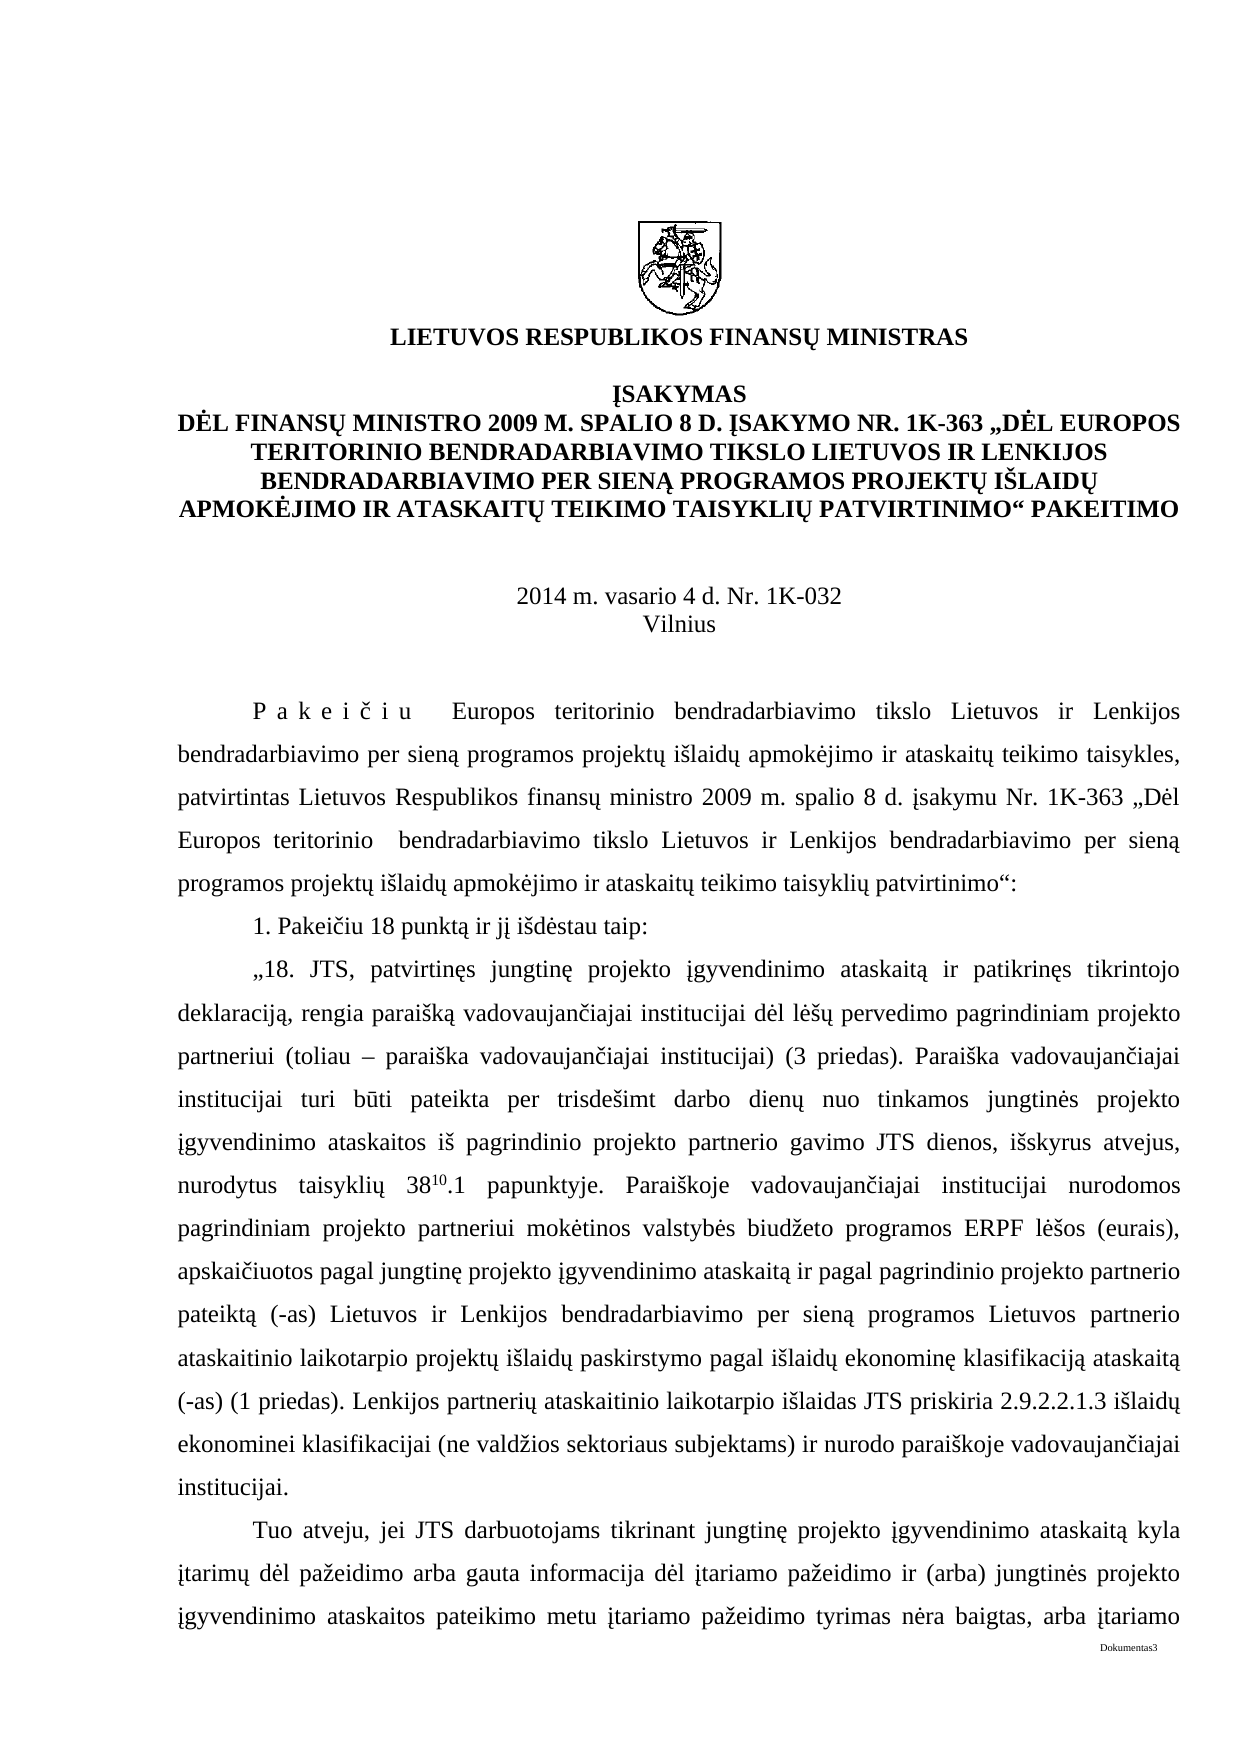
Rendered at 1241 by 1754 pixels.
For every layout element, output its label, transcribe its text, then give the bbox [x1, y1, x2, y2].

text 1. Pakeičiu 18 punktą ir jį išdėstau taip: [177, 911, 1181, 940]
text Tuo atveju, jei JTS darbuotojams tikrinant jungtinę projekto įgyvendinimo ataskaitą kyla įtarimų dėl pažeidimo arba gauta informacija dėl įtariamo pažeidimo ir (arba) jungtinės projekto įgyvendinimo ataskaitos pateikimo metu įtariamo pažeidimo tyrimas nėra baigtas, arba įtariamo [177, 1515, 1181, 1630]
text ĮSAKYMAS [177, 379, 1181, 408]
text Vilnius [177, 609, 1181, 638]
text Pakeičiu Europos teritorinio bendradarbiavimo tikslo Lietuvos ir Lenkijos bendradarbiavimo per sieną programos projektų išlaidų apmokėjimo ir ataskaitų teikimo taisykles, patvirtintas Lietuvos Respublikos finansų ministro 2009 m. spalio 8 d. įsakymu Nr. 1K-363 „Dėl Europos teritorinio bendradarbiavimo tikslo Lietuvos ir Lenkijos bendradarbiavimo per sieną programos projektų išlaidų apmokėjimo ir ataskaitų teikimo taisyklių patvirtinimo“: [177, 696, 1181, 897]
text LIETUVOS RESPUBLIKOS FINANSŲ MINISTRAS [177, 322, 1181, 351]
text „18. JTS, patvirtinęs jungtinę projekto įgyvendinimo ataskaitą ir patikrinęs tikrintojo deklaraciją, rengia paraišką vadovaujančiajai institucijai dėl lėšų pervedimo pagrindiniam projekto partneriui (toliau – paraiška vadovaujančiajai institucijai) (3 priedas). Paraiška vadovaujančiajai institucijai turi būti pateikta per trisdešimt darbo dienų nuo tinkamos jungtinės projekto įgyvendinimo ataskaitos iš pagrindinio projekto partnerio gavimo JTS dienos, išskyrus atvejus, nurodytus taisyklių 3810.1 papunktyje. Paraiškoje vadovaujančiajai institucijai nurodomos pagrindiniam projekto partneriui mokėtinos valstybės biudžeto programos ERPF lėšos (eurais), apskaičiuotos pagal jungtinę projekto įgyvendinimo ataskaitą ir pagal pagrindinio projekto partnerio pateiktą (-as) Lietuvos ir Lenkijos bendradarbiavimo per sieną programos Lietuvos partnerio ataskaitinio laikotarpio projektų išlaidų paskirstymo pagal išlaidų ekonominę klasifikaciją ataskaitą (-as) (1 priedas). Lenkijos partnerių ataskaitinio laikotarpio išlaidas JTS priskiria 2.9.2.2.1.3 išlaidų ekonominei klasifikacijai (ne valdžios sektoriaus subjektams) ir nurodo paraiškoje vadovaujančiajai institucijai. [177, 954, 1181, 1501]
text DĖL FINANSŲ MINISTRO 2009 M. SPALIO 8 D. ĮSAKYMO NR. 1K-363 „DĖL EUROPOS TERITORINIO BENDRADARBIAVIMO TIKSLO LIETUVOS IR LENKIJOS BENDRADARBIAVIMO PER SIENĄ PROGRAMOS PROJEKTŲ IŠLAIDŲ APMOKĖJIMO IR ATASKAITŲ TEIKIMO TAISYKLIŲ PATVIRTINIMO“ PAKEITIMO [177, 408, 1181, 523]
text 2014 m. vasario 4 d. Nr. 1K-032 [177, 581, 1181, 609]
